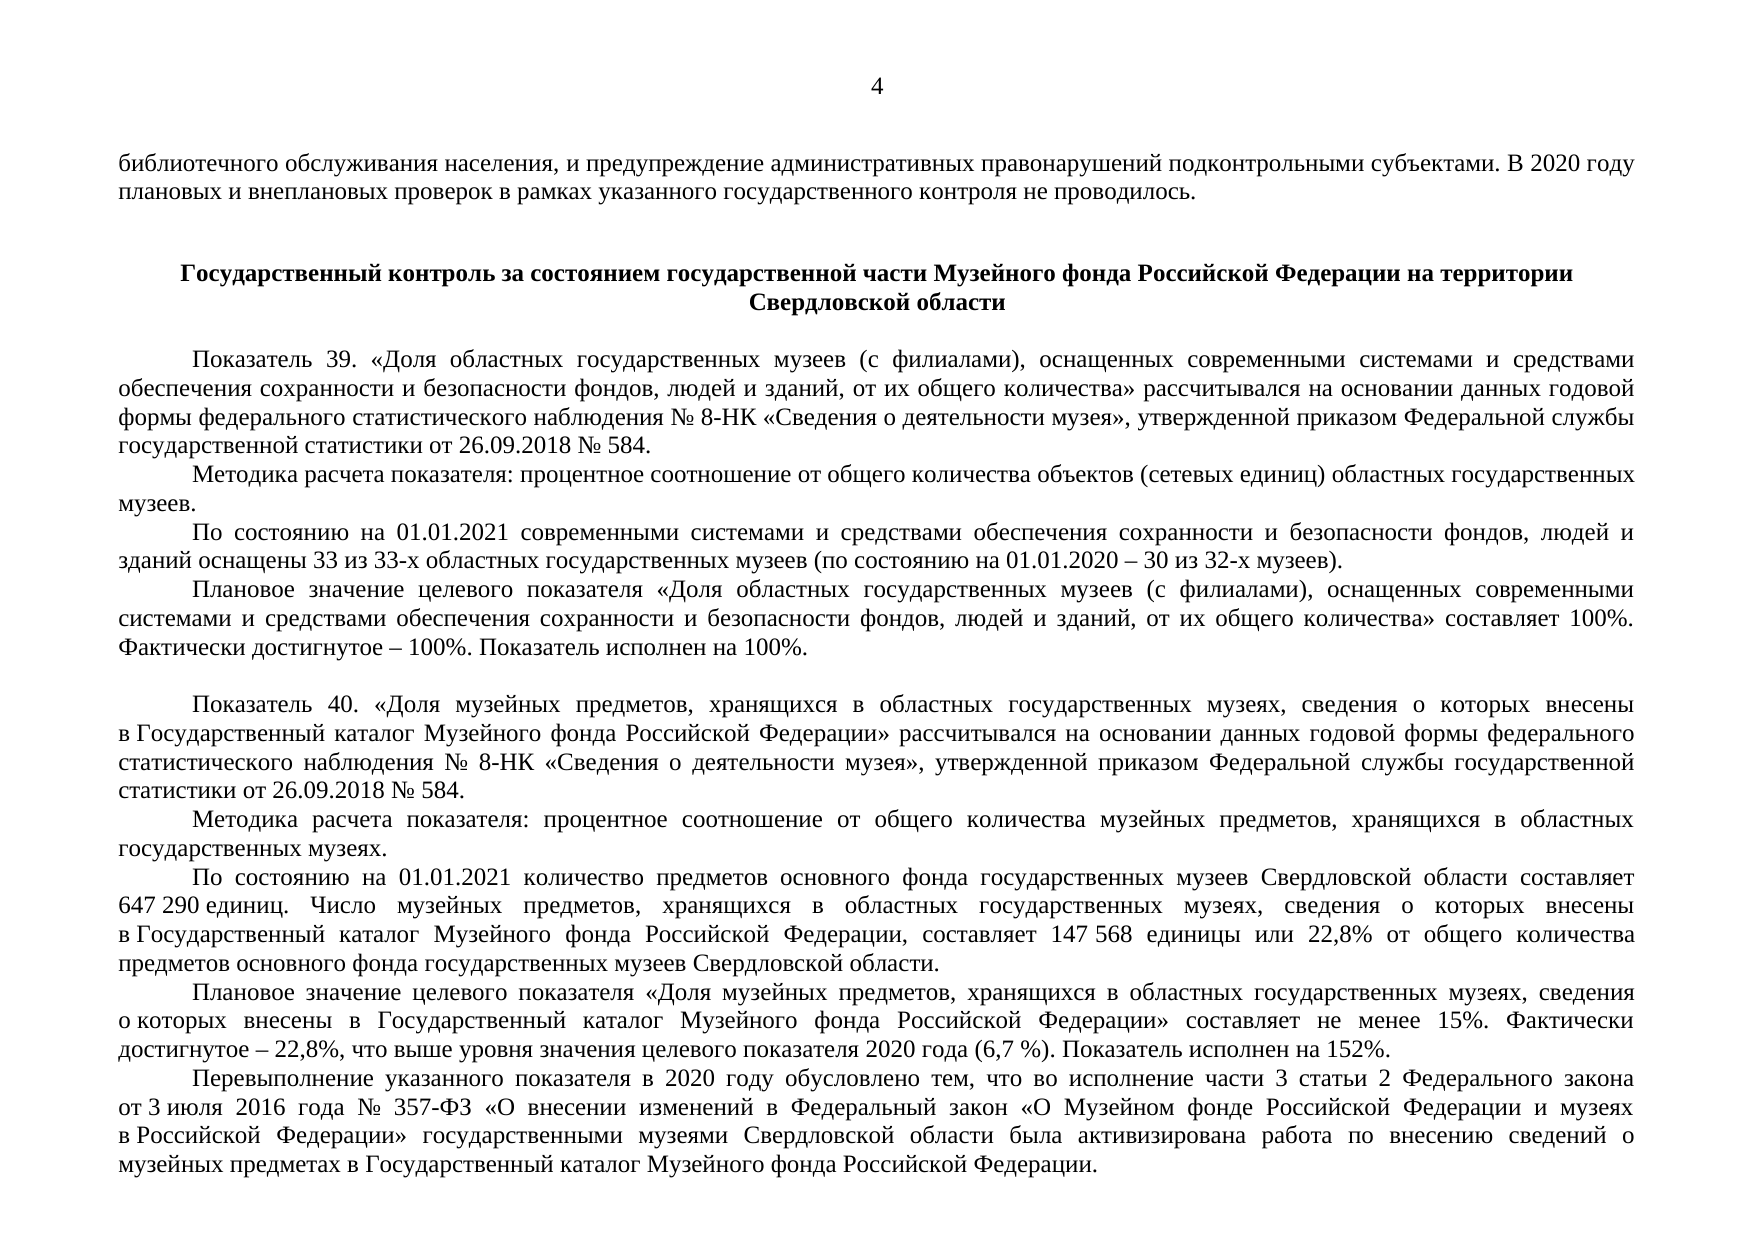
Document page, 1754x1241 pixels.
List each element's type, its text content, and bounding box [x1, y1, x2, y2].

text Государственный контроль за состоянием государственной части Музейного фонда Российской Федерации на территории Свердловской области [118, 258, 1636, 315]
text библиотечного обслуживания населения, и предупреждение административных правонарушений подконтрольными субъектами. В 2020 году плановых и внеплановых проверок в рамках указанного государственного контроля не проводилось. [118, 148, 1636, 205]
text Методика расчета показателя: процентное соотношение от общего количества объектов (сетевых единиц) областных государственных музеев. [118, 459, 1636, 517]
text По состоянию на 01.01.2021 современными системами и средствами обеспечения сохранности и безопасности фондов, людей и зданий оснащены 33 из 33-х областных государственных музеев (по состоянию на 01.01.2020 – 30 из 32-х музеев). [118, 517, 1636, 574]
text Методика расчета показателя: процентное соотношение от общего количества музейных предметов, хранящихся в областных государственных музеях. [118, 804, 1636, 862]
text Показатель 40. «Доля музейных предметов, хранящихся в областных государственных музеях, сведения о которых внесены в Государственный каталог Музейного фонда Российской Федерации» рассчитывался на основании данных годовой формы федерального статистического наблюдения № 8-НК «Сведения о деятельности музея», утвержденной приказом Федеральной службы государственной статистики от 26.09.2018 № 584. [118, 689, 1636, 804]
text Плановое значение целевого показателя «Доля областных государственных музеев (с филиалами), оснащенных современными системами и средствами обеспечения сохранности и безопасности фондов, людей и зданий, от их общего количества» составляет 100%. Фактически достигнутое – 100%. Показатель исполнен на 100%. [118, 574, 1636, 660]
text По состоянию на 01.01.2021 количество предметов основного фонда государственных музеев Свердловской области составляет 647 290 единиц. Число музейных предметов, хранящихся в областных государственных музеях, сведения о которых внесены в Государственный каталог Музейного фонда Российской Федерации, составляет 147 568 единицы или 22,8% от общего количества предметов основного фонда государственных музеев Свердловской области. [118, 862, 1636, 977]
text Плановое значение целевого показателя «Доля музейных предметов, хранящихся в областных государственных музеях, сведения о которых внесены в Государственный каталог Музейного фонда Российской Федерации» составляет не менее 15%. Фактически достигнутое – 22,8%, что выше уровня значения целевого показателя 2020 года (6,7 %). Показатель исполнен на 152%. [118, 977, 1636, 1063]
text Перевыполнение указанного показателя в 2020 году обусловлено тем, что во исполнение части 3 статьи 2 Федерального закона от 3 июля 2016 года № 357-ФЗ «О внесении изменений в Федеральный закон «О Музейном фонде Российской Федерации и музеях в Российской Федерации» государственными музеями Свердловской области была активизирована работа по внесению сведений о музейных предметах в Государственный каталог Музейного фонда Российской Федерации. [118, 1063, 1636, 1178]
text Показатель 39. «Доля областных государственных музеев (с филиалами), оснащенных современными системами и средствами обеспечения сохранности и безопасности фондов, людей и зданий, от их общего количества» рассчитывался на основании данных годовой формы федерального статистического наблюдения № 8-НК «Сведения о деятельности музея», утвержденной приказом Федеральной службы государственной статистики от 26.09.2018 № 584. [118, 344, 1636, 459]
